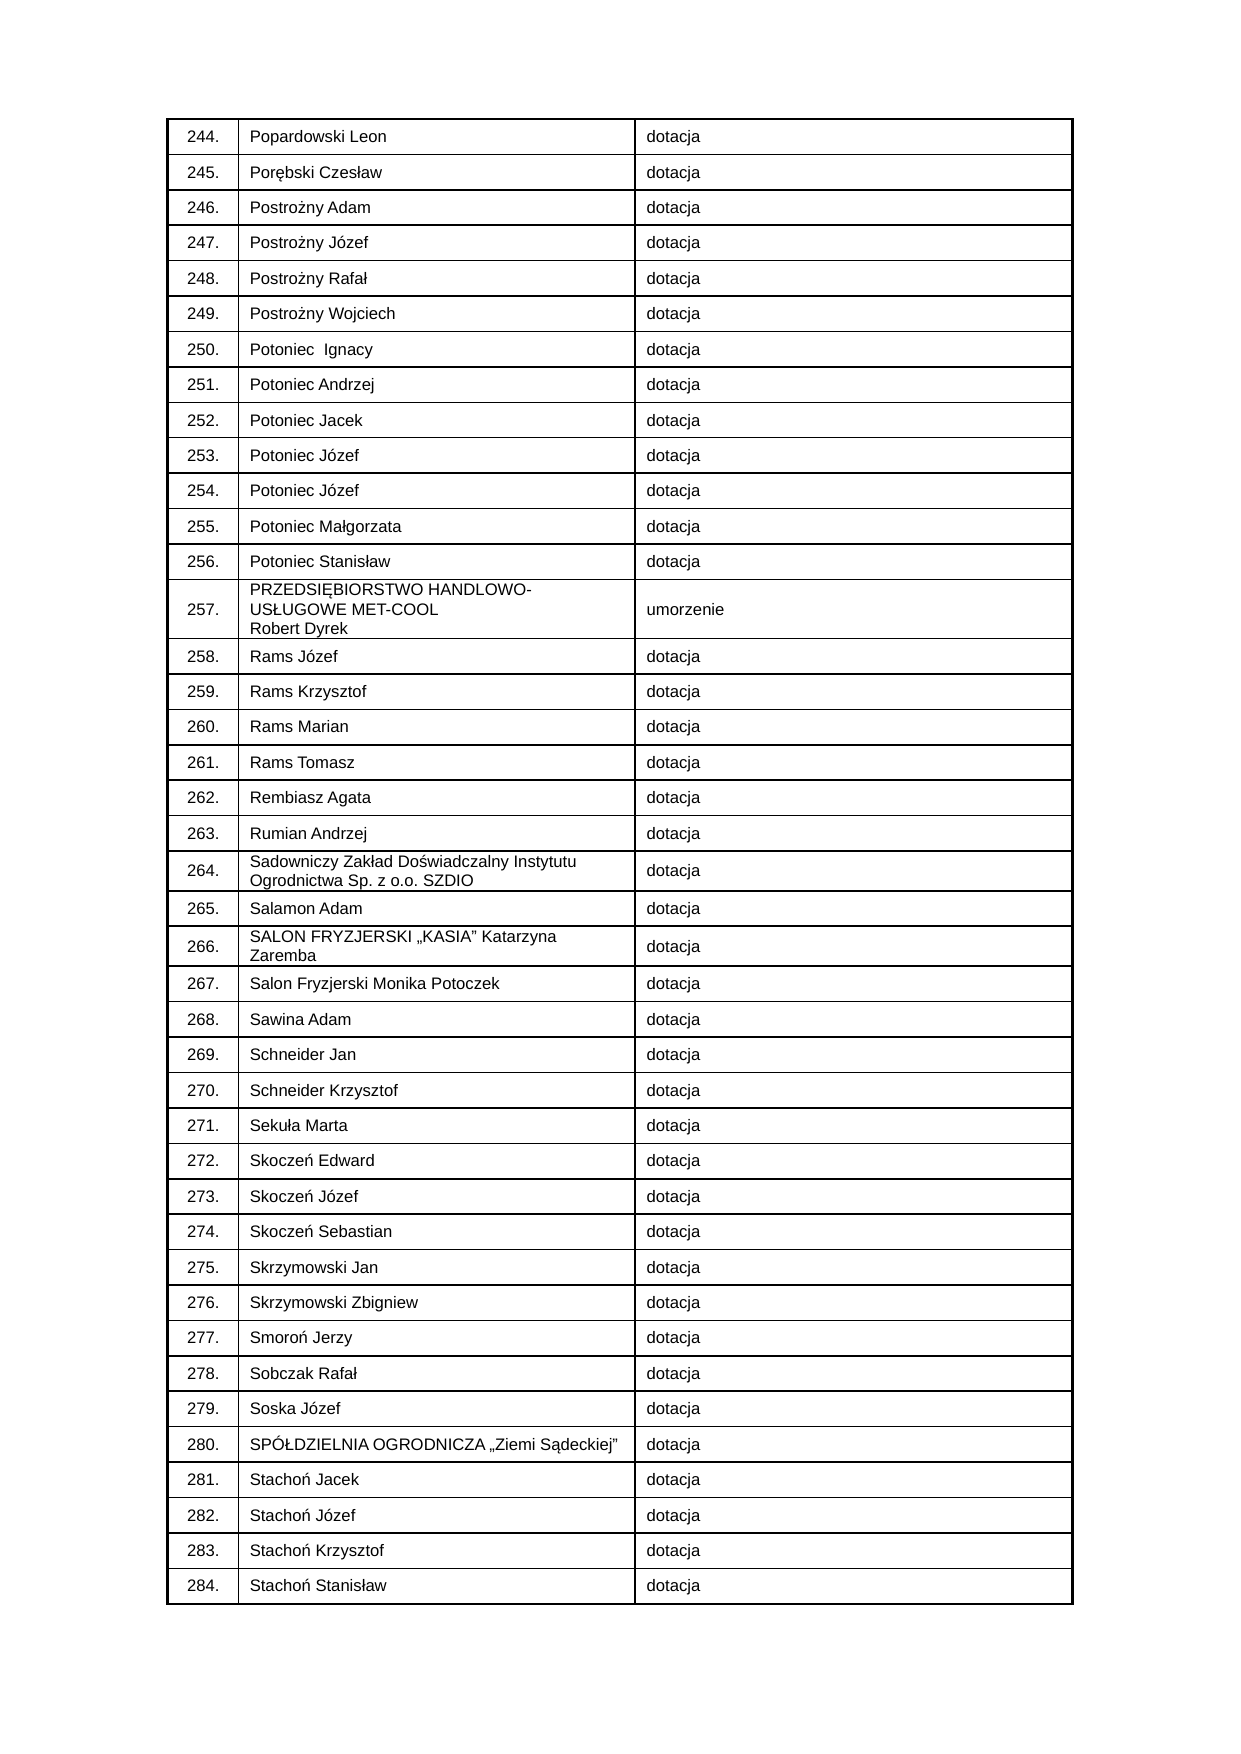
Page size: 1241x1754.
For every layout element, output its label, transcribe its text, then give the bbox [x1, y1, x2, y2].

table_cell Rams Józef [239, 639, 634, 673]
table_cell 255. [169, 509, 238, 543]
table_cell 272. [169, 1144, 238, 1178]
table_cell Skoczeń Józef [239, 1180, 634, 1213]
table_cell dotacja [636, 1463, 1071, 1497]
table_cell dotacja [636, 639, 1071, 673]
table_cell dotacja [636, 155, 1071, 189]
table_cell Postrożny Wojciech [239, 297, 634, 331]
table_cell 276. [169, 1286, 238, 1319]
table_cell Postrożny Adam [239, 191, 634, 224]
table_cell dotacja [636, 967, 1071, 1001]
table_cell dotacja [636, 261, 1071, 295]
table_cell Potoniec Stanisław [239, 545, 634, 578]
table_cell dotacja [636, 403, 1071, 437]
table_cell 274. [169, 1215, 238, 1249]
table_cell Rembiasz Agata [239, 781, 634, 815]
table_cell 257. [169, 580, 238, 638]
table_cell 275. [169, 1250, 238, 1284]
table_cell Potoniec Józef [239, 474, 634, 508]
table_cell dotacja [636, 226, 1071, 260]
table_cell PRZEDSIĘBIORSTWO HANDLOWO-USŁUGOWE MET-COOL Robert Dyrek [239, 580, 634, 638]
table_cell 283. [169, 1534, 238, 1567]
table_cell dotacja [636, 1144, 1071, 1178]
table_cell dotacja [636, 816, 1071, 850]
table_cell umorzenie [636, 580, 1071, 638]
table_cell dotacja [636, 545, 1071, 578]
table_cell Sawina Adam [239, 1002, 634, 1036]
table_cell 277. [169, 1321, 238, 1355]
table_cell SPÓŁDZIELNIA OGRODNICZA „Ziemi Sądeckiej” [239, 1427, 634, 1461]
table_cell dotacja [636, 1180, 1071, 1213]
table_cell dotacja [636, 1357, 1071, 1390]
table_cell Stachoń Jacek [239, 1463, 634, 1497]
table_cell dotacja [636, 1109, 1071, 1142]
table_cell dotacja [636, 746, 1071, 779]
table_cell dotacja [636, 710, 1071, 744]
table_cell 264. [169, 852, 238, 890]
table_cell dotacja [636, 1215, 1071, 1249]
table_cell dotacja [636, 927, 1071, 965]
table_cell dotacja [636, 474, 1071, 508]
table_cell Potoniec Andrzej [239, 368, 634, 401]
table_cell Skrzymowski Zbigniew [239, 1286, 634, 1319]
table_cell Rams Krzysztof [239, 675, 634, 708]
table_cell Smoroń Jerzy [239, 1321, 634, 1355]
table_cell 280. [169, 1427, 238, 1461]
table_cell dotacja [636, 1286, 1071, 1319]
table_cell dotacja [636, 675, 1071, 708]
table_cell 271. [169, 1109, 238, 1142]
table_cell Popardowski Leon [239, 120, 634, 153]
table_cell dotacja [636, 297, 1071, 331]
table_cell 266. [169, 927, 238, 965]
table_cell 268. [169, 1002, 238, 1036]
table_cell 244. [169, 120, 238, 153]
table_cell 262. [169, 781, 238, 815]
table_cell 282. [169, 1498, 238, 1532]
table_cell Salon Fryzjerski Monika Potoczek [239, 967, 634, 1001]
table_cell dotacja [636, 332, 1071, 366]
table_cell 249. [169, 297, 238, 331]
table_cell dotacja [636, 892, 1071, 925]
table_cell 258. [169, 639, 238, 673]
table_cell 284. [169, 1569, 238, 1603]
table_cell 279. [169, 1392, 238, 1426]
table_cell dotacja [636, 1321, 1071, 1355]
table_cell 246. [169, 191, 238, 224]
table_cell dotacja [636, 1038, 1071, 1072]
table_cell Skoczeń Edward [239, 1144, 634, 1178]
table_cell 265. [169, 892, 238, 925]
table_cell dotacja [636, 1392, 1071, 1426]
table_cell 263. [169, 816, 238, 850]
table_cell dotacja [636, 852, 1071, 890]
table_cell dotacja [636, 1250, 1071, 1284]
table_cell Potoniec Jacek [239, 403, 634, 437]
table_cell 254. [169, 474, 238, 508]
table_cell 260. [169, 710, 238, 744]
table_cell dotacja [636, 120, 1071, 153]
table_cell 281. [169, 1463, 238, 1497]
table_cell 247. [169, 226, 238, 260]
table_cell dotacja [636, 191, 1071, 224]
table_cell dotacja [636, 1427, 1071, 1461]
table_cell Stachoń Józef [239, 1498, 634, 1532]
table_cell 259. [169, 675, 238, 708]
table_cell Potoniec Małgorzata [239, 509, 634, 543]
table_cell Stachoń Krzysztof [239, 1534, 634, 1567]
table_cell dotacja [636, 1569, 1071, 1603]
table_cell dotacja [636, 781, 1071, 815]
table_cell Postrożny Rafał [239, 261, 634, 295]
table_cell Rams Marian [239, 710, 634, 744]
table_cell 253. [169, 438, 238, 472]
table_cell Sadowniczy Zakład Doświadczalny Instytutu Ogrodnictwa Sp. z o.o. SZDIO [239, 852, 634, 890]
table_cell Sekuła Marta [239, 1109, 634, 1142]
table_cell Skrzymowski Jan [239, 1250, 634, 1284]
table_cell 251. [169, 368, 238, 401]
table_cell Porębski Czesław [239, 155, 634, 189]
table_cell 273. [169, 1180, 238, 1213]
table_cell dotacja [636, 438, 1071, 472]
table_cell dotacja [636, 1498, 1071, 1532]
table_cell dotacja [636, 1073, 1071, 1107]
table_cell Rams Tomasz [239, 746, 634, 779]
table_cell 278. [169, 1357, 238, 1390]
table_cell Schneider Krzysztof [239, 1073, 634, 1107]
table_cell Potoniec Józef [239, 438, 634, 472]
table_cell Rumian Andrzej [239, 816, 634, 850]
table_cell Salamon Adam [239, 892, 634, 925]
table_cell 261. [169, 746, 238, 779]
table_cell 269. [169, 1038, 238, 1072]
table_cell Soska Józef [239, 1392, 634, 1426]
table_cell dotacja [636, 1002, 1071, 1036]
table_cell 250. [169, 332, 238, 366]
table_cell Schneider Jan [239, 1038, 634, 1072]
table_cell 245. [169, 155, 238, 189]
table_cell Postrożny Józef [239, 226, 634, 260]
table_cell Skoczeń Sebastian [239, 1215, 634, 1249]
table_cell Stachoń Stanisław [239, 1569, 634, 1603]
table_cell dotacja [636, 368, 1071, 401]
table_cell 270. [169, 1073, 238, 1107]
table_cell dotacja [636, 509, 1071, 543]
table_cell Potoniec Ignacy [239, 332, 634, 366]
table_cell 252. [169, 403, 238, 437]
table_cell dotacja [636, 1534, 1071, 1567]
table_cell Sobczak Rafał [239, 1357, 634, 1390]
table_cell 256. [169, 545, 238, 578]
table_cell 267. [169, 967, 238, 1001]
table_cell 248. [169, 261, 238, 295]
table_cell SALON FRYZJERSKI „KASIA” Katarzyna Zaremba [239, 927, 634, 965]
